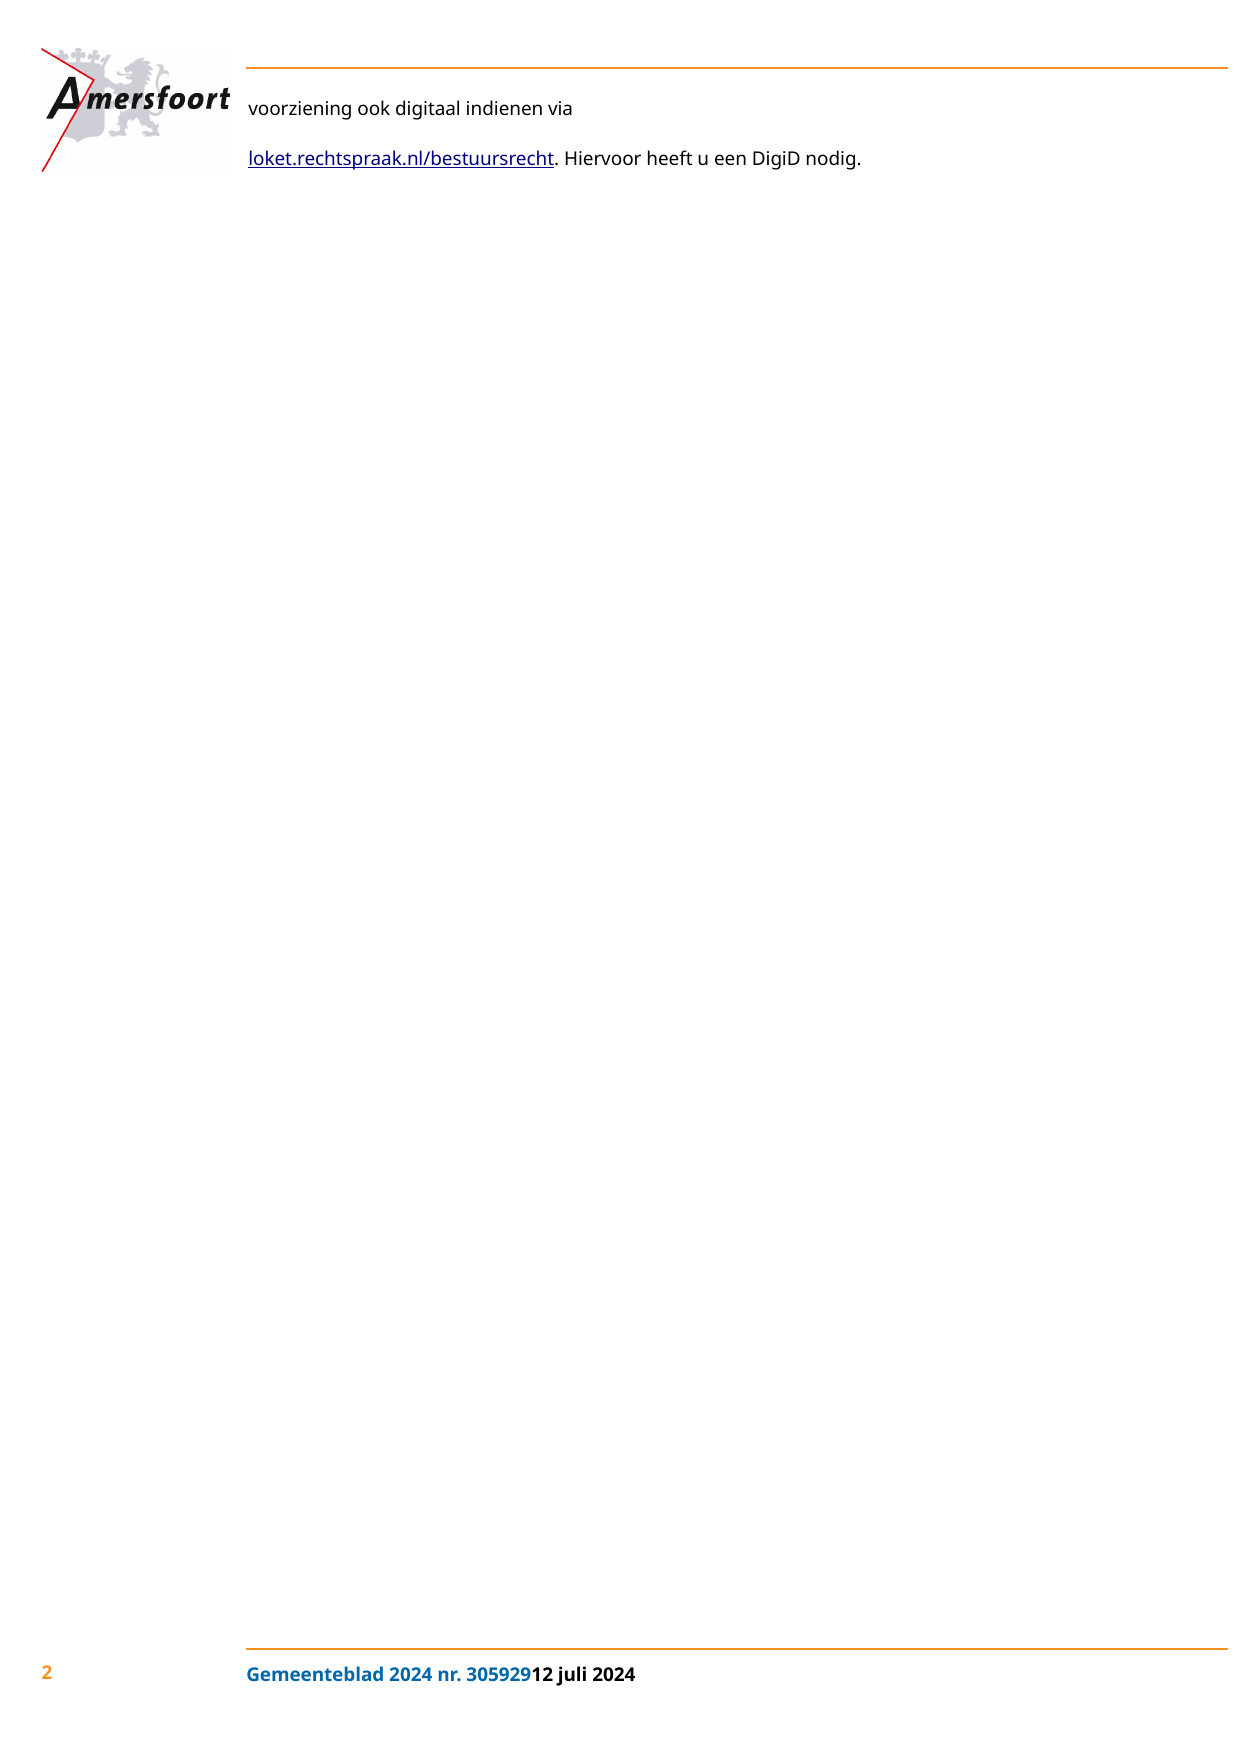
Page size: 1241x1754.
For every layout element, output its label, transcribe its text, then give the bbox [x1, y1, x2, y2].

text voorziening ook digitaal indienen via [248, 95, 1152, 121]
text loket.rechtspraak.nl/bestuursrecht. Hiervoor heeft u een DigiD nodig. [248, 145, 1152, 171]
picture [41, 47, 231, 172]
